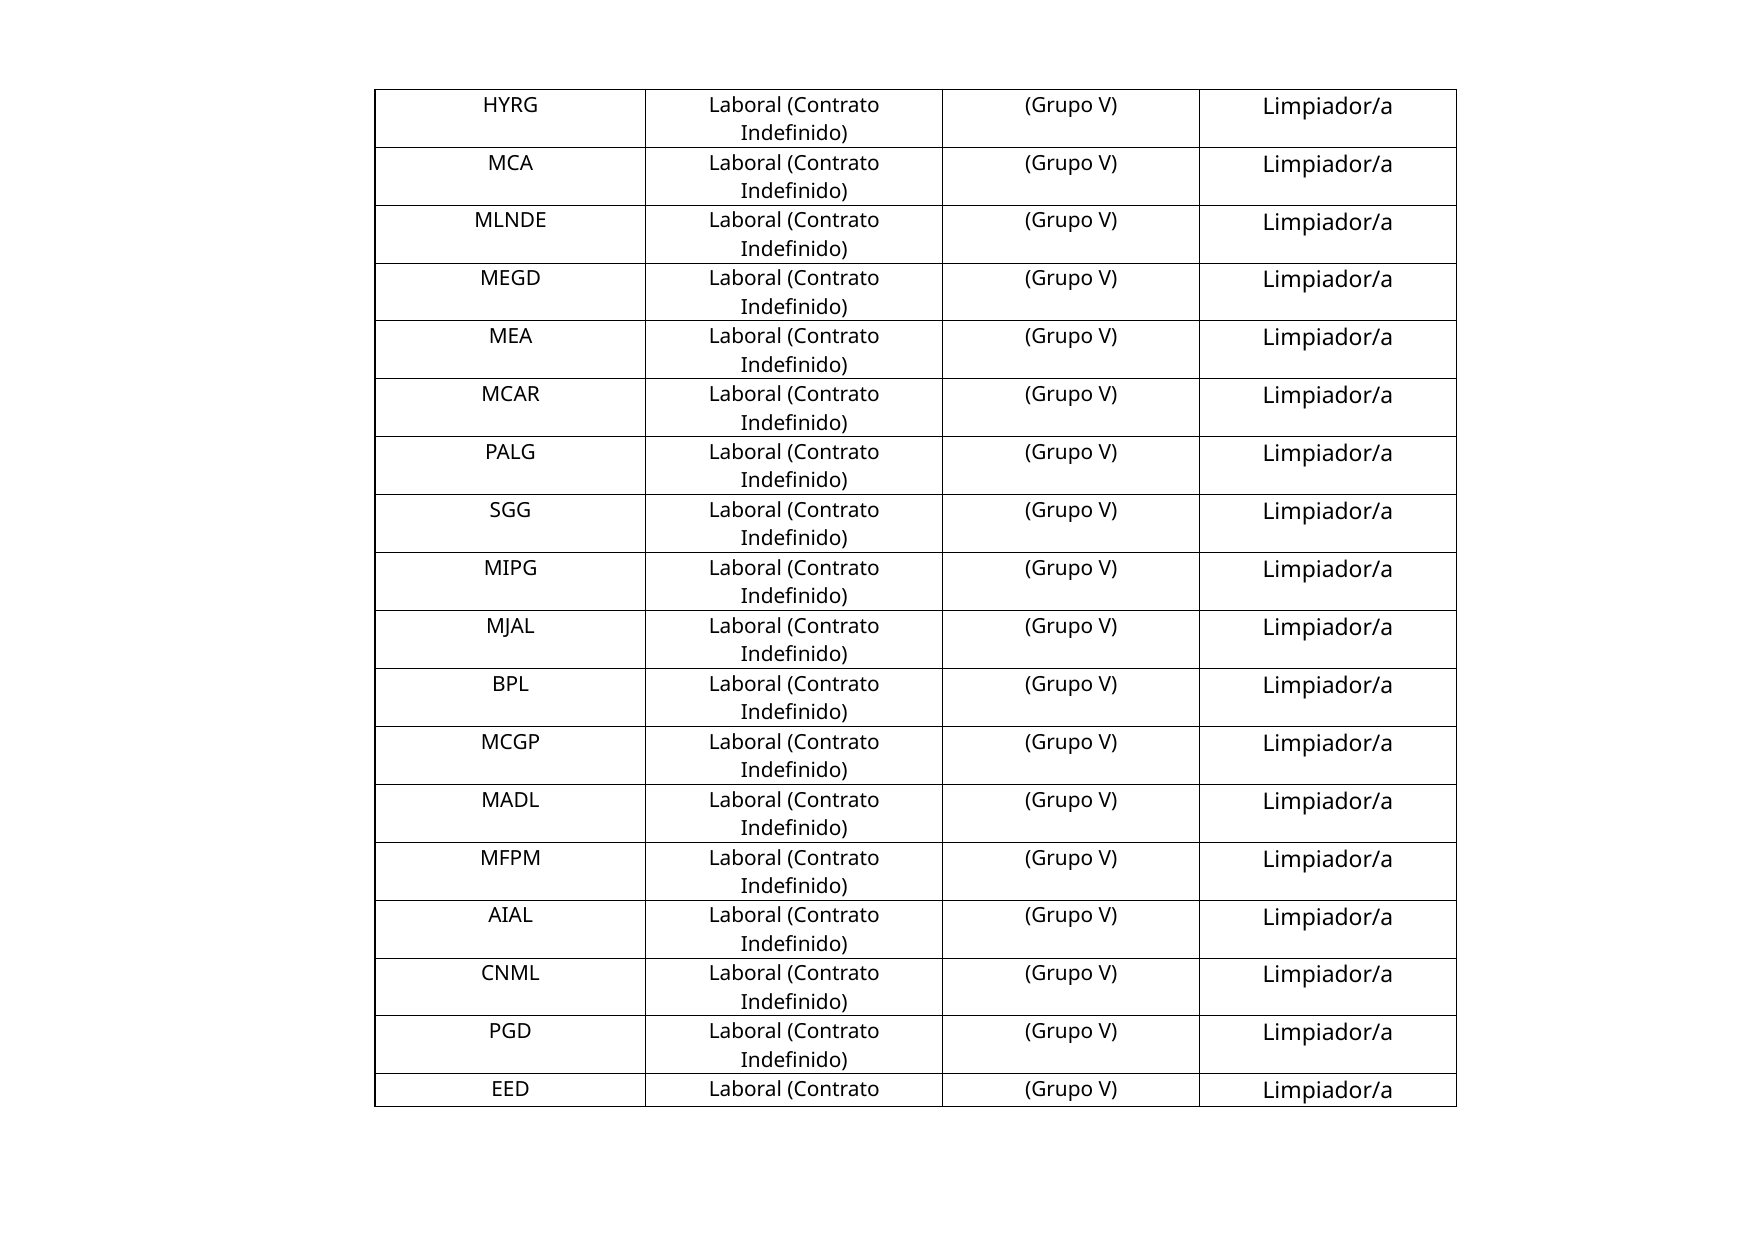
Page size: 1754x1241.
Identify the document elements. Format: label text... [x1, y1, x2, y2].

table_cell Laboral (Contrato Indefinido) [646, 959, 942, 1015]
table_cell Limpiador/a [1200, 206, 1456, 262]
table_cell Limpiador/a [1200, 1016, 1456, 1073]
table_cell Laboral (Contrato Indefinido) [646, 495, 942, 552]
table_cell MADL [376, 785, 645, 842]
table_cell Laboral (Contrato Indefinido) [646, 727, 942, 784]
table_cell (Grupo V) [943, 264, 1199, 320]
table_cell Laboral (Contrato Indefinido) [646, 379, 942, 436]
table_cell (Grupo V) [943, 727, 1199, 784]
table_cell Laboral (Contrato Indefinido) [646, 437, 942, 494]
table_cell Limpiador/a [1200, 611, 1456, 668]
table_cell Laboral (Contrato [646, 1074, 942, 1106]
table_cell Limpiador/a [1200, 264, 1456, 320]
table_cell PALG [376, 437, 645, 494]
table_cell MJAL [376, 611, 645, 668]
table_cell Laboral (Contrato Indefinido) [646, 785, 942, 842]
table_cell Limpiador/a [1200, 321, 1456, 378]
table_cell (Grupo V) [943, 611, 1199, 668]
table_cell Limpiador/a [1200, 495, 1456, 552]
table_cell MCAR [376, 379, 645, 436]
table_cell Laboral (Contrato Indefinido) [646, 264, 942, 320]
table_cell CNML [376, 959, 645, 1015]
table_cell Limpiador/a [1200, 901, 1456, 957]
table_cell HYRG [376, 90, 645, 147]
table_cell Laboral (Contrato Indefinido) [646, 321, 942, 378]
table_cell Limpiador/a [1200, 843, 1456, 899]
table_cell (Grupo V) [943, 206, 1199, 262]
table_cell MIPG [376, 553, 645, 610]
table_cell (Grupo V) [943, 90, 1199, 147]
table_cell (Grupo V) [943, 437, 1199, 494]
table_cell (Grupo V) [943, 148, 1199, 204]
table_cell Limpiador/a [1200, 669, 1456, 726]
table_cell Laboral (Contrato Indefinido) [646, 843, 942, 899]
table_cell (Grupo V) [943, 379, 1199, 436]
table_cell Limpiador/a [1200, 437, 1456, 494]
table_cell Laboral (Contrato Indefinido) [646, 148, 942, 204]
table_cell Limpiador/a [1200, 727, 1456, 784]
table_cell (Grupo V) [943, 959, 1199, 1015]
table_cell PGD [376, 1016, 645, 1073]
table_cell (Grupo V) [943, 843, 1199, 899]
table_cell Limpiador/a [1200, 379, 1456, 436]
table_cell (Grupo V) [943, 553, 1199, 610]
table_cell Limpiador/a [1200, 90, 1456, 147]
table_cell BPL [376, 669, 645, 726]
table_cell Laboral (Contrato Indefinido) [646, 1016, 942, 1073]
table_cell MEA [376, 321, 645, 378]
table_cell (Grupo V) [943, 321, 1199, 378]
table_cell (Grupo V) [943, 1016, 1199, 1073]
table_cell Laboral (Contrato Indefinido) [646, 206, 942, 262]
table_cell Laboral (Contrato Indefinido) [646, 669, 942, 726]
table_cell (Grupo V) [943, 1074, 1199, 1106]
table_cell Laboral (Contrato Indefinido) [646, 553, 942, 610]
table_cell MEGD [376, 264, 645, 320]
table_cell SGG [376, 495, 645, 552]
table_cell AIAL [376, 901, 645, 957]
table_cell Limpiador/a [1200, 553, 1456, 610]
table_cell Limpiador/a [1200, 148, 1456, 204]
table_cell MCGP [376, 727, 645, 784]
table_cell Limpiador/a [1200, 1074, 1456, 1106]
table_cell Laboral (Contrato Indefinido) [646, 901, 942, 957]
table_cell Limpiador/a [1200, 785, 1456, 842]
table_cell MFPM [376, 843, 645, 899]
table_cell (Grupo V) [943, 901, 1199, 957]
table_cell MCA [376, 148, 645, 204]
table_cell (Grupo V) [943, 785, 1199, 842]
table_cell EED [376, 1074, 645, 1106]
table_cell MLNDE [376, 206, 645, 262]
table_cell Laboral (Contrato Indefinido) [646, 90, 942, 147]
table_cell Limpiador/a [1200, 959, 1456, 1015]
table_cell Laboral (Contrato Indefinido) [646, 611, 942, 668]
table_cell (Grupo V) [943, 669, 1199, 726]
table_cell (Grupo V) [943, 495, 1199, 552]
